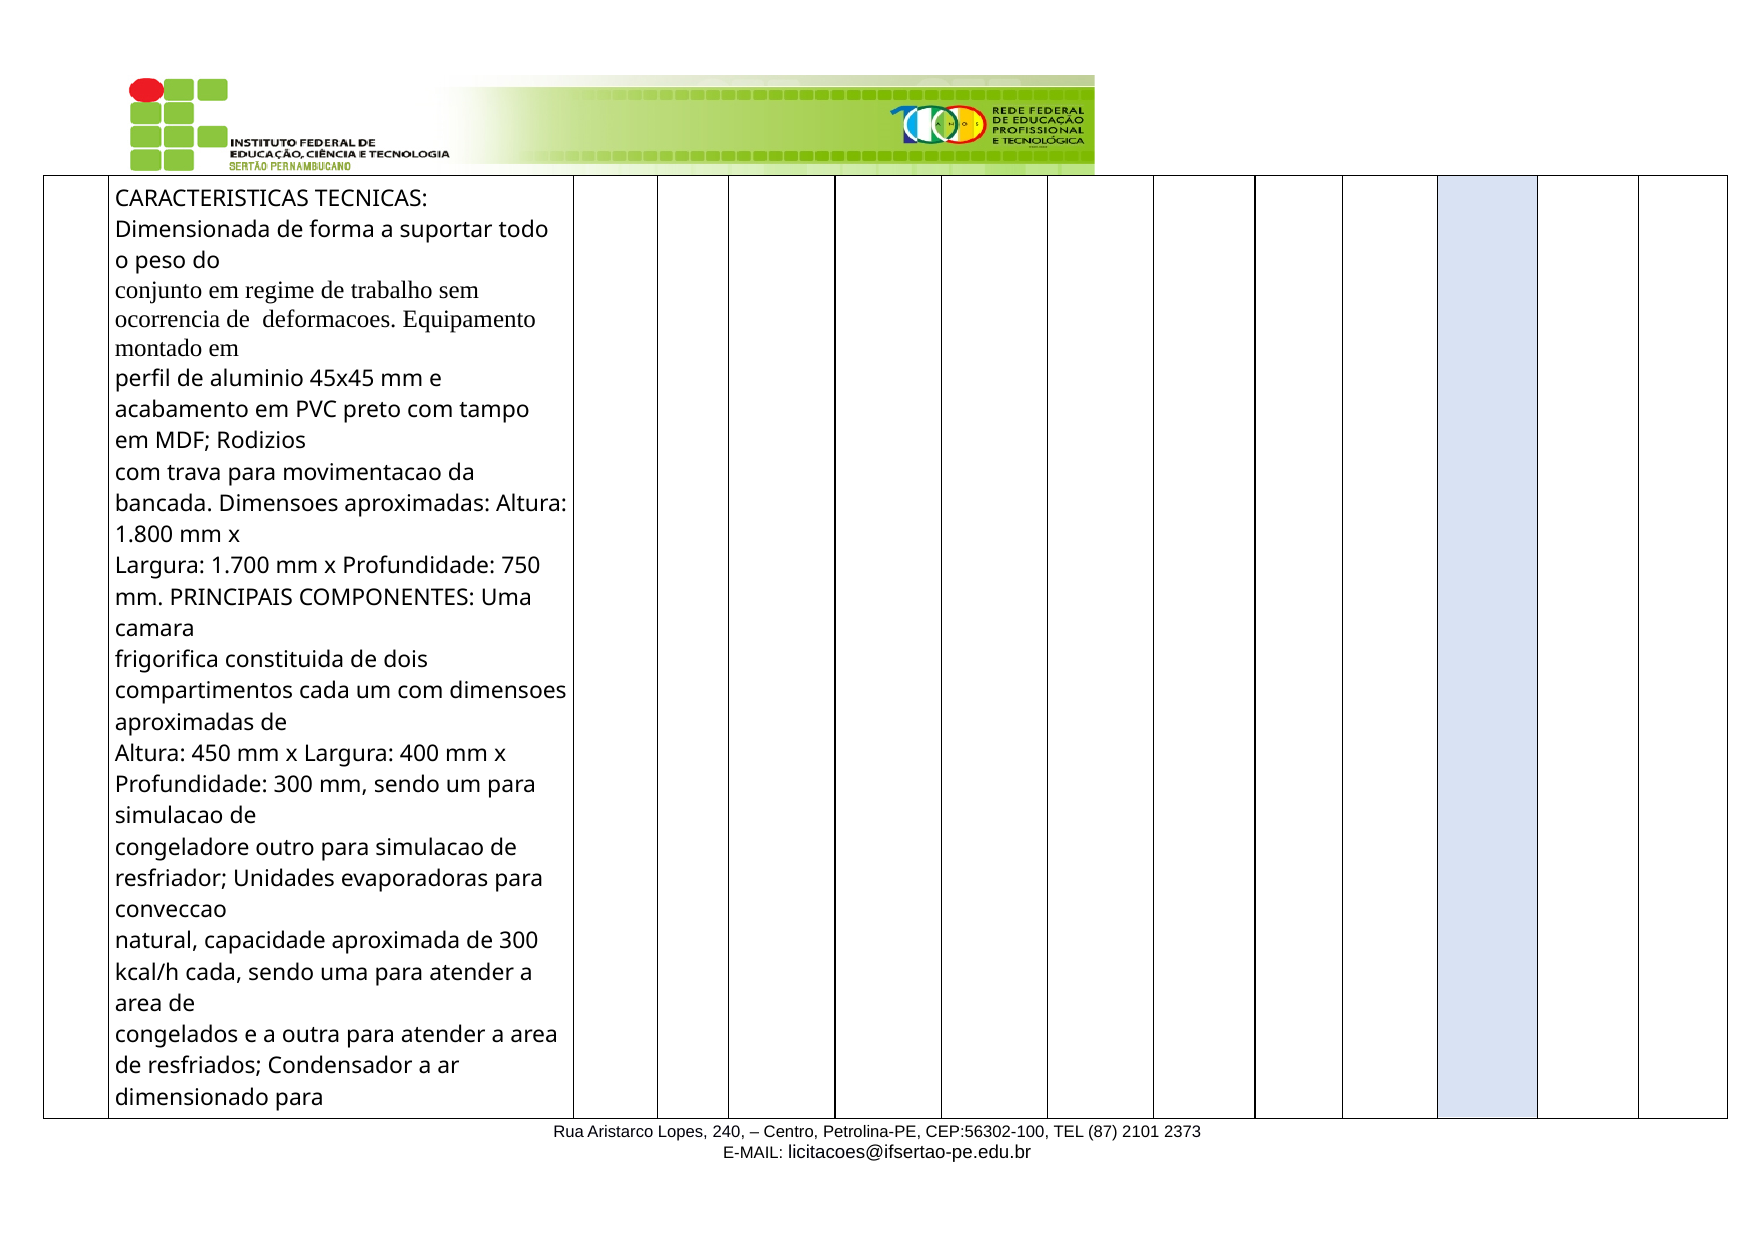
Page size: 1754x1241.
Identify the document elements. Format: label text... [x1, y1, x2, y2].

table_cell [1438, 176, 1537, 1117]
table_cell [1538, 176, 1638, 1117]
table_cell [1048, 176, 1153, 1117]
table_cell [574, 176, 657, 1117]
table_cell [1343, 176, 1437, 1117]
table_cell CARACTERISTICAS TECNICAS: Dimensionada de forma a suportar todo o peso do conjunto em regime de trabalho sem ocorrencia de deformacoes. Equipamento montado em perfil de aluminio 45x45 mm e acabamento em PVC preto com tampo em MDF; Rodizios com trava para movimentacao da bancada. Dimensoes aproximadas: Altura: 1.800 mm x Largura: 1.700 mm x Profundidade: 750 mm. PRINCIPAIS COMPONENTES: Uma camara frigorifica constituida de dois compartimentos cada um com dimensoes aproximadas de Altura: 450 mm x Largura: 400 mm x Profundidade: 300 mm, sendo um para simulacao de congeladore outro para simulacao de resfriador; Unidades evaporadoras para conveccao natural, capacidade aproximada de 300 kcal/h cada, sendo uma para atender a area de congelados e a outra para atender a area de resfriados; Condensador a ar dimensionado para [109, 176, 573, 1117]
table_cell [1639, 176, 1727, 1117]
table_cell [729, 176, 834, 1117]
table_cell [836, 176, 941, 1117]
table_cell [44, 176, 108, 1117]
table_cell [1256, 176, 1342, 1117]
table_cell [1154, 176, 1254, 1117]
table_cell [942, 176, 1047, 1117]
table_cell [658, 176, 728, 1117]
